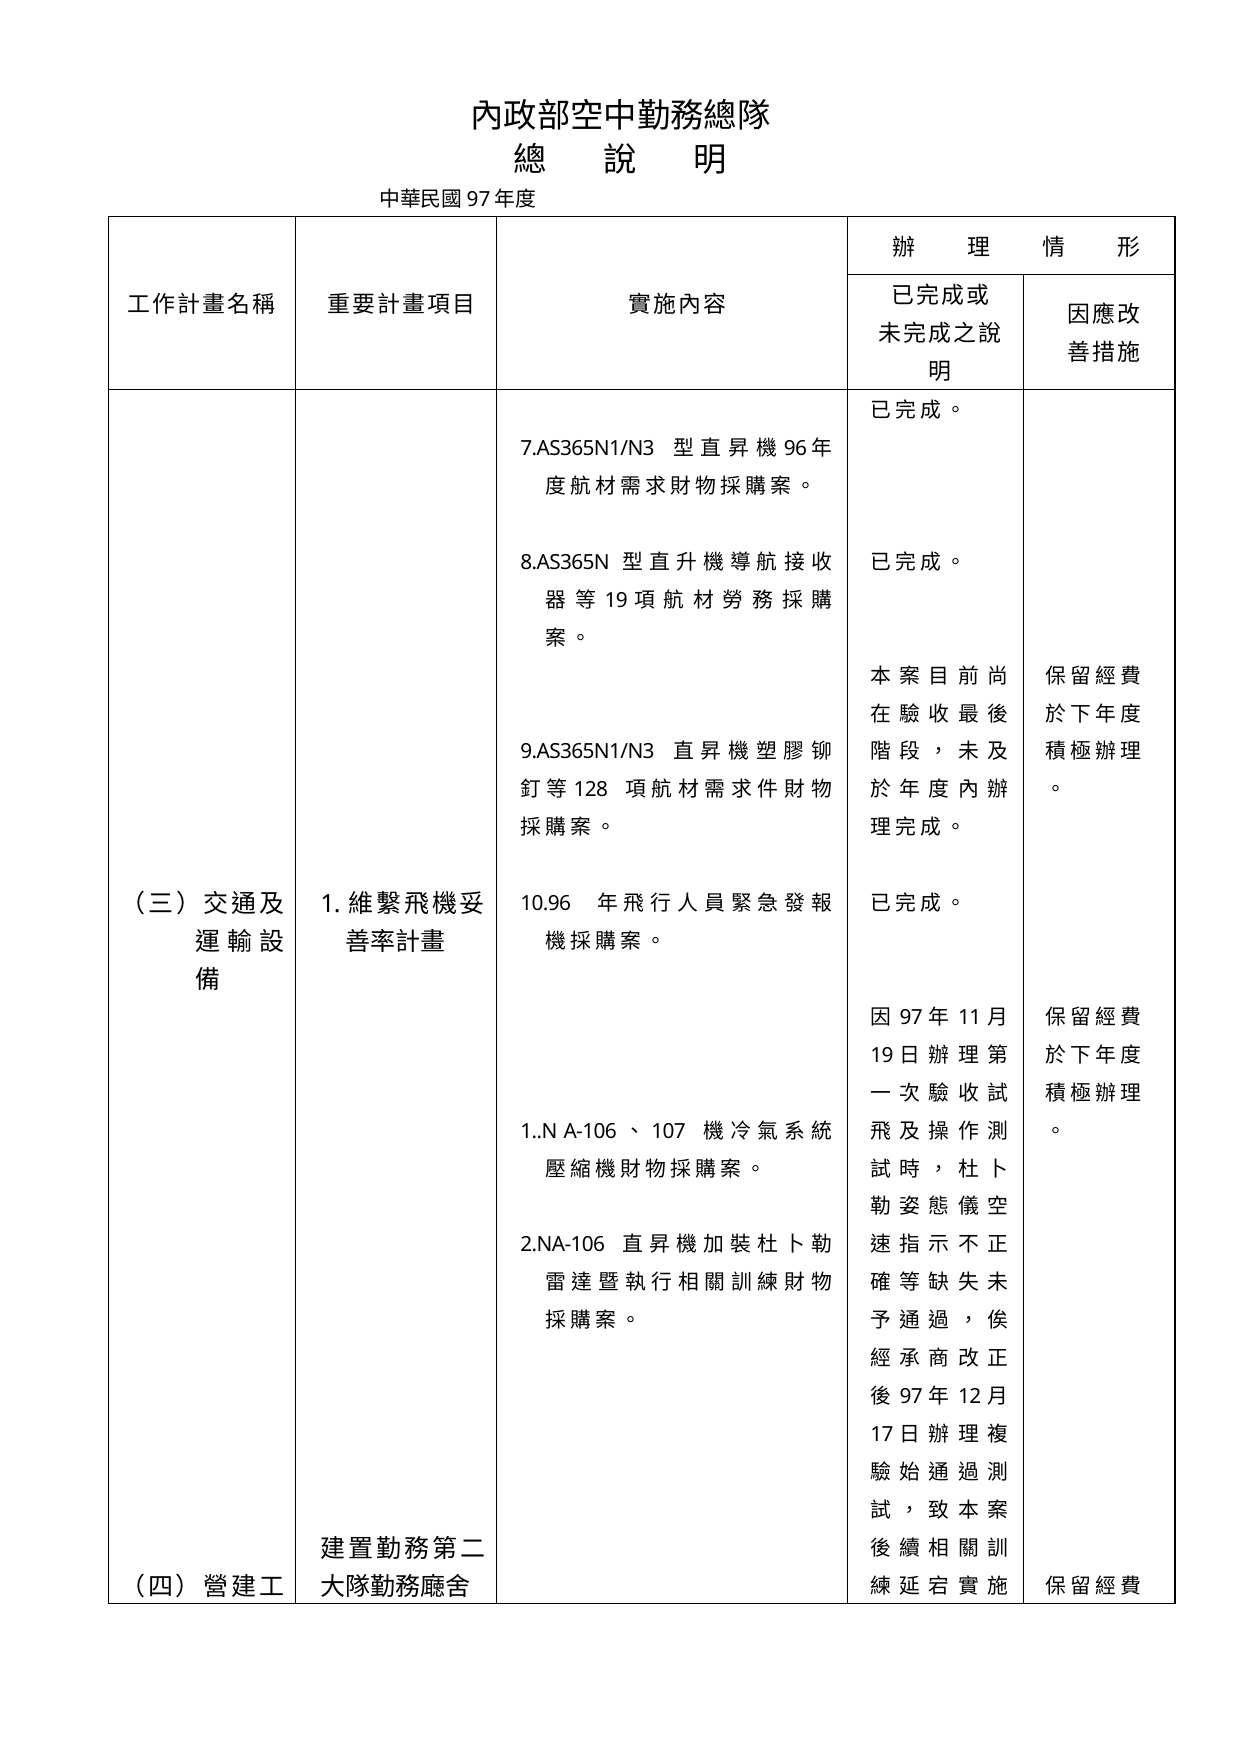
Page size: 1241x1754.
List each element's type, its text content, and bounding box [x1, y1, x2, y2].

table_header 工作計畫名稱 [109, 217, 295, 389]
table_header 重要計畫項目 [296, 217, 496, 389]
table_cell 7.AS365N1/N3型直昇機96年度航材需求財物採購案。 8.AS365N型直升機導航接收器等19項航材勞務採購案。 9.AS365N1/N3直昇機塑膠铆釘等128項航材需求件財物採購案。 10.96年飛行人員緊急發報機採購案。 1..N A-106、107機冷氣系統壓縮機財物採購案。 2.NA-106直昇機加裝杜卜勒雷達暨執行相關訓練財物採購案。 [497, 390, 847, 1603]
table_cell （三）交通及運輸設備 （四）營建工 [109, 390, 295, 1603]
table_cell 因應改 善措施 [1024, 275, 1174, 389]
table_header 辦 理 情 形 [848, 217, 1174, 274]
table_cell 保留經費於下年度積極辦理。 保留經費於下年度積極辦理。 保留經費 [1024, 390, 1174, 1603]
table_header 實施內容 [497, 217, 847, 389]
table_cell 已完成或 未完成之說明 [848, 275, 1023, 389]
table_cell 已完成。 已完成。 本案目前尚在驗收最後階段，未及於年度內辦理完成。 已完成。 因97年11月19日辦理第一次驗收試飛及操作測試時，杜卜勒姿態儀空速指示不正確等缺失未予通過，俟經承商改正後97年12月17日辦理複驗始通過測試，致本案後續相關訓練延宕實施 [848, 390, 1023, 1603]
table_cell 1.維繫飛機妥善率計畫 建置勤務第二大隊勤務廰舍 [296, 390, 496, 1603]
